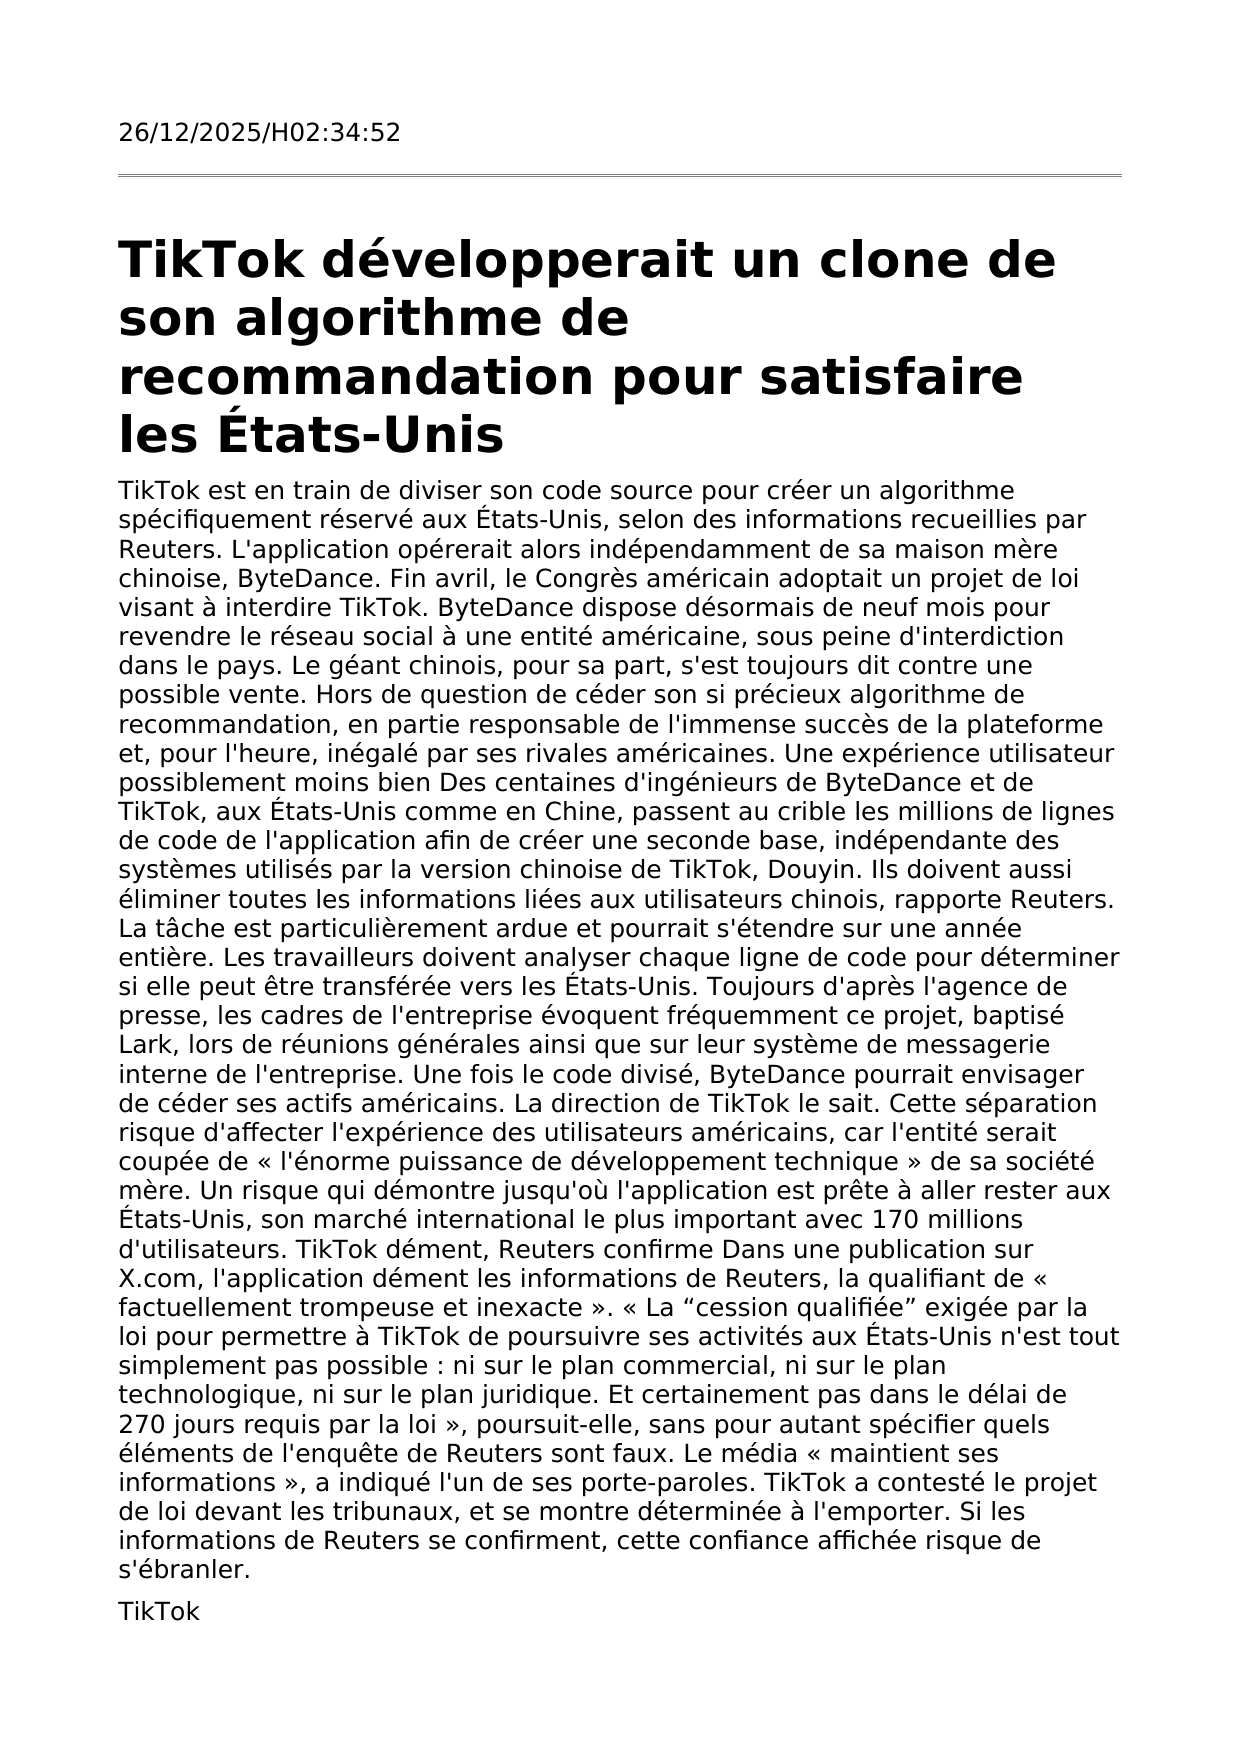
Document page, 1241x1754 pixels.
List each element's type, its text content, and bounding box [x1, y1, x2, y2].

text TikTok est en train de diviser son code source pour créer un algorithme spécifiquement réservé aux États-Unis, selon des informations recueillies par Reuters. L'application opérerait alors indépendamment de sa maison mère chinoise, ByteDance. Fin avril, le Congrès américain adoptait un projet de loi visant à interdire TikTok. ByteDance dispose désormais de neuf mois pour revendre le réseau social à une entité américaine, sous peine d'interdiction dans le pays. Le géant chinois, pour sa part, s'est toujours dit contre une possible vente. Hors de question de céder son si précieux algorithme de recommandation, en partie responsable de l'immense succès de la plateforme et, pour l'heure, inégalé par ses rivales américaines. Une expérience utilisateur possiblement moins bien Des centaines d'ingénieurs de ByteDance et de TikTok, aux États-Unis comme en Chine, passent au crible les millions de lignes de code de l'application afin de créer une seconde base, indépendante des systèmes utilisés par la version chinoise de TikTok, Douyin. Ils doivent aussi éliminer toutes les informations liées aux utilisateurs chinois, rapporte Reuters. La tâche est particulièrement ardue et pourrait s'étendre sur une année entière. Les travailleurs doivent analyser chaque ligne de code pour déterminer si elle peut être transférée vers les États-Unis. Toujours d'après l'agence de presse, les cadres de l'entreprise évoquent fréquemment ce projet, baptisé Lark, lors de réunions générales ainsi que sur leur système de messagerie interne de l'entreprise. Une fois le code divisé, ByteDance pourrait envisager de céder ses actifs américains. La direction de TikTok le sait. Cette séparation risque d'affecter l'expérience des utilisateurs américains, car l'entité serait coupée de « l'énorme puissance de développement technique » de sa société mère. Un risque qui démontre jusqu'où l'application est prête à aller rester aux États-Unis, son marché international le plus important avec 170 millions d'utilisateurs. TikTok dément, Reuters confirme Dans une publication sur X.com, l'application dément les informations de Reuters, la qualifiant de « factuellement trompeuse et inexacte ». « La “cession qualifiée” exigée par la loi pour permettre à TikTok de poursuivre ses activités aux États-Unis n'est tout simplement pas possible : ni sur le plan commercial, ni sur le plan technologique, ni sur le plan juridique. Et certainement pas dans le délai de 270 jours requis par la loi », poursuit-elle, sans pour autant spécifier quels éléments de l'enquête de Reuters sont faux. Le média « maintient ses informations », a indiqué l'un de ses porte-paroles. TikTok a contesté le projet de loi devant les tribunaux, et se montre déterminée à l'emporter. Si les informations de Reuters se confirment, cette confiance affichée risque de s'ébranler. [118, 477, 1122, 1585]
text TikTok [118, 1597, 1122, 1627]
subtitle TikTok développerait un clone de son algorithme de recommandation pour satisfaire les États-Unis [118, 231, 1122, 464]
text 26/12/2025/H02:34:52 [118, 118, 1122, 147]
